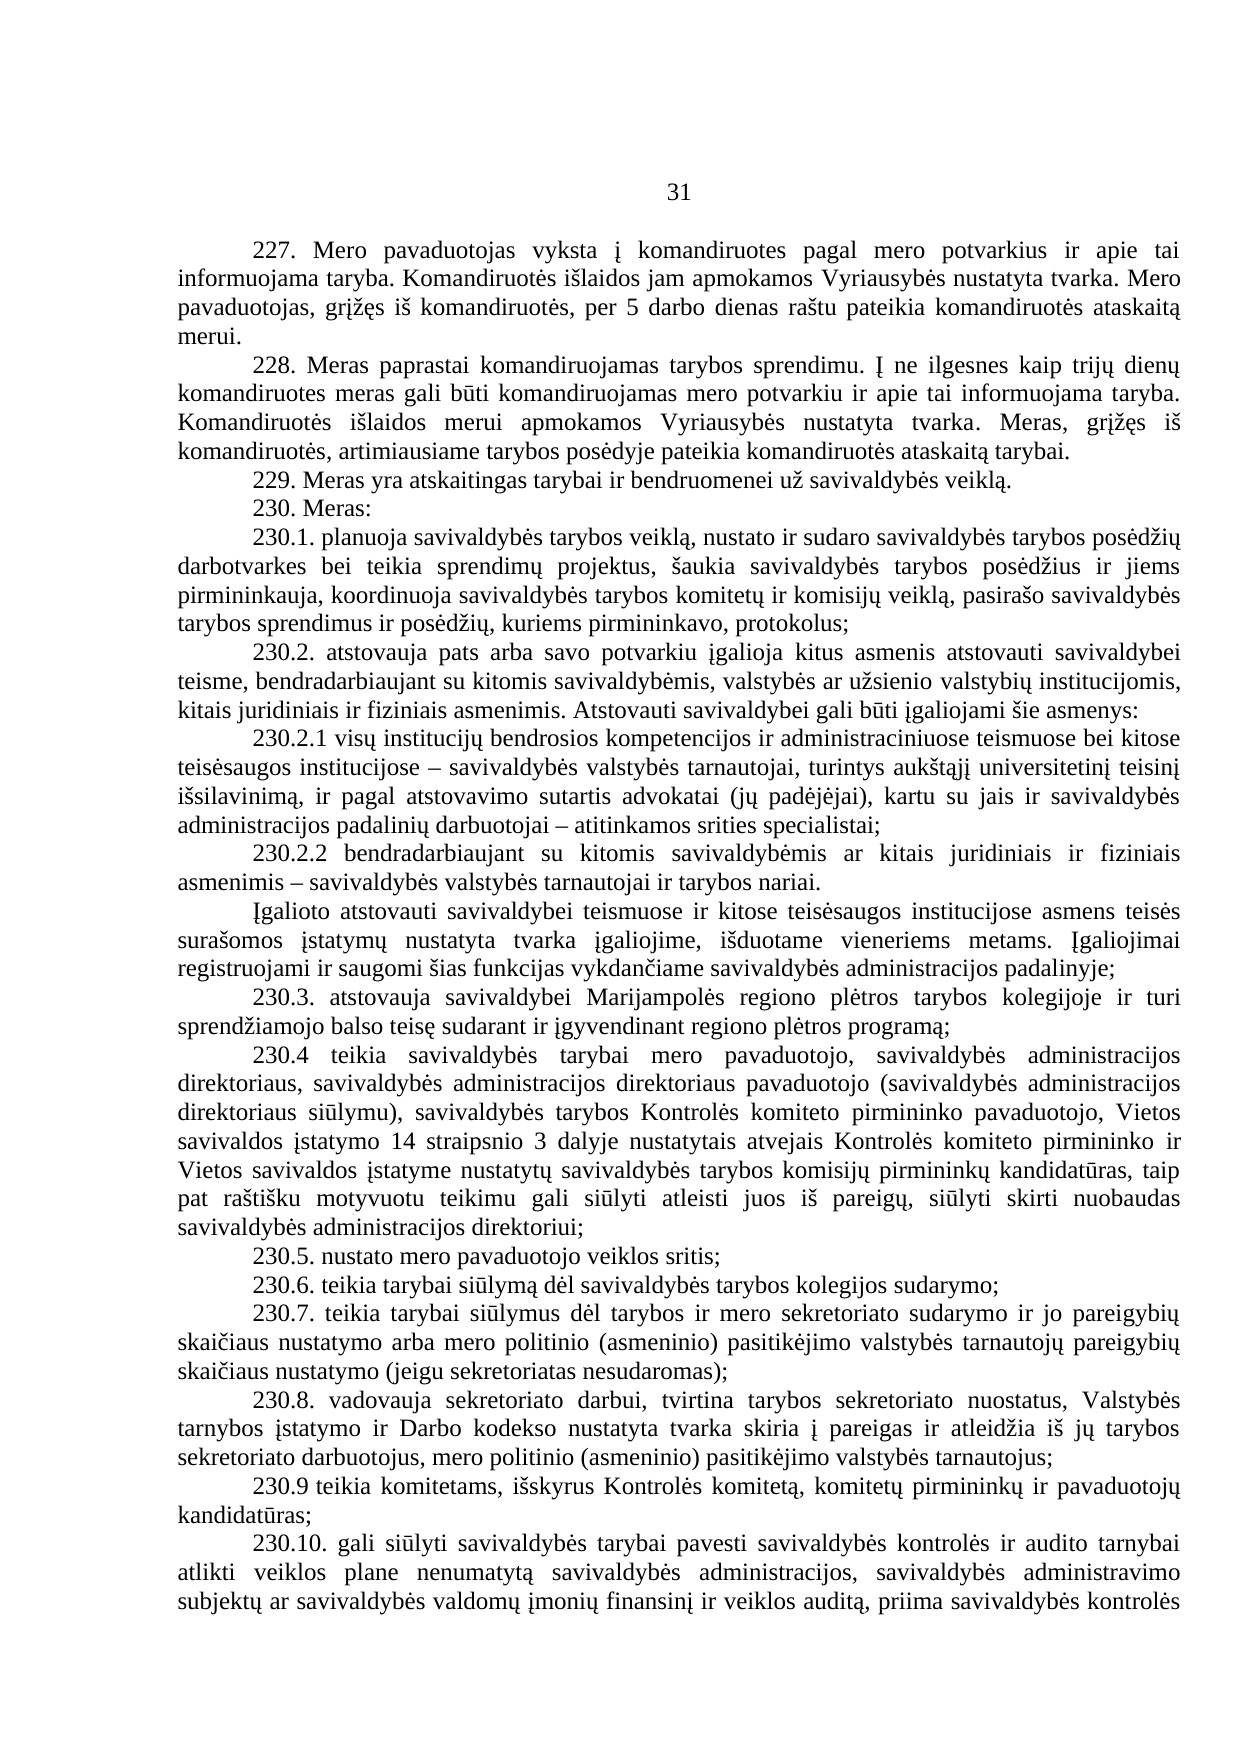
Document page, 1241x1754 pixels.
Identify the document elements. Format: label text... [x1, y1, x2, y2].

text 228. Meras paprastai komandiruojamas tarybos sprendimu. Į ne ilgesnes kaip trijų dienų komandiruotes meras gali būti komandiruojamas mero potvarkiu ir apie tai informuojama taryba. Komandiruotės išlaidos merui apmokamos Vyriausybės nustatyta tvarka. Meras, grįžęs iš komandiruotės, artimiausiame tarybos posėdyje pateikia komandiruotės ataskaitą tarybai. [177, 350, 1181, 465]
text 230.7. teikia tarybai siūlymus dėl tarybos ir mero sekretoriato sudarymo ir jo pareigybių skaičiaus nustatymo arba mero politinio (asmeninio) pasitikėjimo valstybės tarnautojų pareigybių skaičiaus nustatymo (jeigu sekretoriatas nesudaromas); [177, 1298, 1181, 1385]
text 230.2. atstovauja pats arba savo potvarkiu įgalioja kitus asmenis atstovauti savivaldybei teisme, bendradarbiaujant su kitomis savivaldybėmis, valstybės ar užsienio valstybių institucijomis, kitais juridiniais ir fiziniais asmenimis. Atstovauti savivaldybei gali būti įgaliojami šie asmenys: [177, 637, 1181, 723]
text 230.8. vadovauja sekretoriato darbui, tvirtina tarybos sekretoriato nuostatus, Valstybės tarnybos įstatymo ir Darbo kodekso nustatyta tvarka skiria į pareigas ir atleidžia iš jų tarybos sekretoriato darbuotojus, mero politinio (asmeninio) pasitikėjimo valstybės tarnautojus; [177, 1385, 1181, 1471]
text 230.3. atstovauja savivaldybei Marijampolės regiono plėtros tarybos kolegijoje ir turi sprendžiamojo balso teisę sudarant ir įgyvendinant regiono plėtros programą; [177, 982, 1181, 1040]
text 230.9 teikia komitetams, išskyrus Kontrolės komitetą, komitetų pirmininkų ir pavaduotojų kandidatūras; [177, 1471, 1181, 1528]
text 229. Meras yra atskaitingas tarybai ir bendruomenei už savivaldybės veiklą. [177, 465, 1181, 493]
text 230.10. gali siūlyti savivaldybės tarybai pavesti savivaldybės kontrolės ir audito tarnybai atlikti veiklos plane nenumatytą savivaldybės administracijos, savivaldybės administravimo subjektų ar savivaldybės valdomų įmonių finansinį ir veiklos auditą, priima savivaldybės kontrolės [177, 1528, 1181, 1615]
text 227. Mero pavaduotojas vyksta į komandiruotes pagal mero potvarkius ir apie tai informuojama taryba. Komandiruotės išlaidos jam apmokamos Vyriausybės nustatyta tvarka. Mero pavaduotojas, grįžęs iš komandiruotės, per 5 darbo dienas raštu pateikia komandiruotės ataskaitą merui. [177, 235, 1181, 350]
text 230.6. teikia tarybai siūlymą dėl savivaldybės tarybos kolegijos sudarymo; [177, 1270, 1181, 1298]
text 230.4 teikia savivaldybės tarybai mero pavaduotojo, savivaldybės administracijos direktoriaus, savivaldybės administracijos direktoriaus pavaduotojo (savivaldybės administracijos direktoriaus siūlymu), savivaldybės tarybos Kontrolės komiteto pirmininko pavaduotojo, Vietos savivaldos įstatymo 14 straipsnio 3 dalyje nustatytais atvejais Kontrolės komiteto pirmininko ir Vietos savivaldos įstatyme nustatytų savivaldybės tarybos komisijų pirmininkų kandidatūras, taip pat raštišku motyvuotu teikimu gali siūlyti atleisti juos iš pareigų, siūlyti skirti nuobaudas savivaldybės administracijos direktoriui; [177, 1040, 1181, 1241]
text 230.2.1 visų institucijų bendrosios kompetencijos ir administraciniuose teismuose bei kitose teisėsaugos institucijose – savivaldybės valstybės tarnautojai, turintys aukštąjį universitetinį teisinį išsilavinimą, ir pagal atstovavimo sutartis advokatai (jų padėjėjai), kartu su jais ir savivaldybės administracijos padalinių darbuotojai – atitinkamos srities specialistai; [177, 723, 1181, 838]
text Įgalioto atstovauti savivaldybei teismuose ir kitose teisėsaugos institucijose asmens teisės surašomos įstatymų nustatyta tvarka įgaliojime, išduotame vieneriems metams. Įgaliojimai registruojami ir saugomi šias funkcijas vykdančiame savivaldybės administracijos padalinyje; [177, 896, 1181, 982]
text 230. Meras: [177, 493, 1181, 522]
text 230.5. nustato mero pavaduotojo veiklos sritis; [177, 1241, 1181, 1270]
text 230.2.2 bendradarbiaujant su kitomis savivaldybėmis ar kitais juridiniais ir fiziniais asmenimis – savivaldybės valstybės tarnautojai ir tarybos nariai. [177, 838, 1181, 896]
text 230.1. planuoja savivaldybės tarybos veiklą, nustato ir sudaro savivaldybės tarybos posėdžių darbotvarkes bei teikia sprendimų projektus, šaukia savivaldybės tarybos posėdžius ir jiems pirmininkauja, koordinuoja savivaldybės tarybos komitetų ir komisijų veiklą, pasirašo savivaldybės tarybos sprendimus ir posėdžių, kuriems pirmininkavo, protokolus; [177, 522, 1181, 637]
